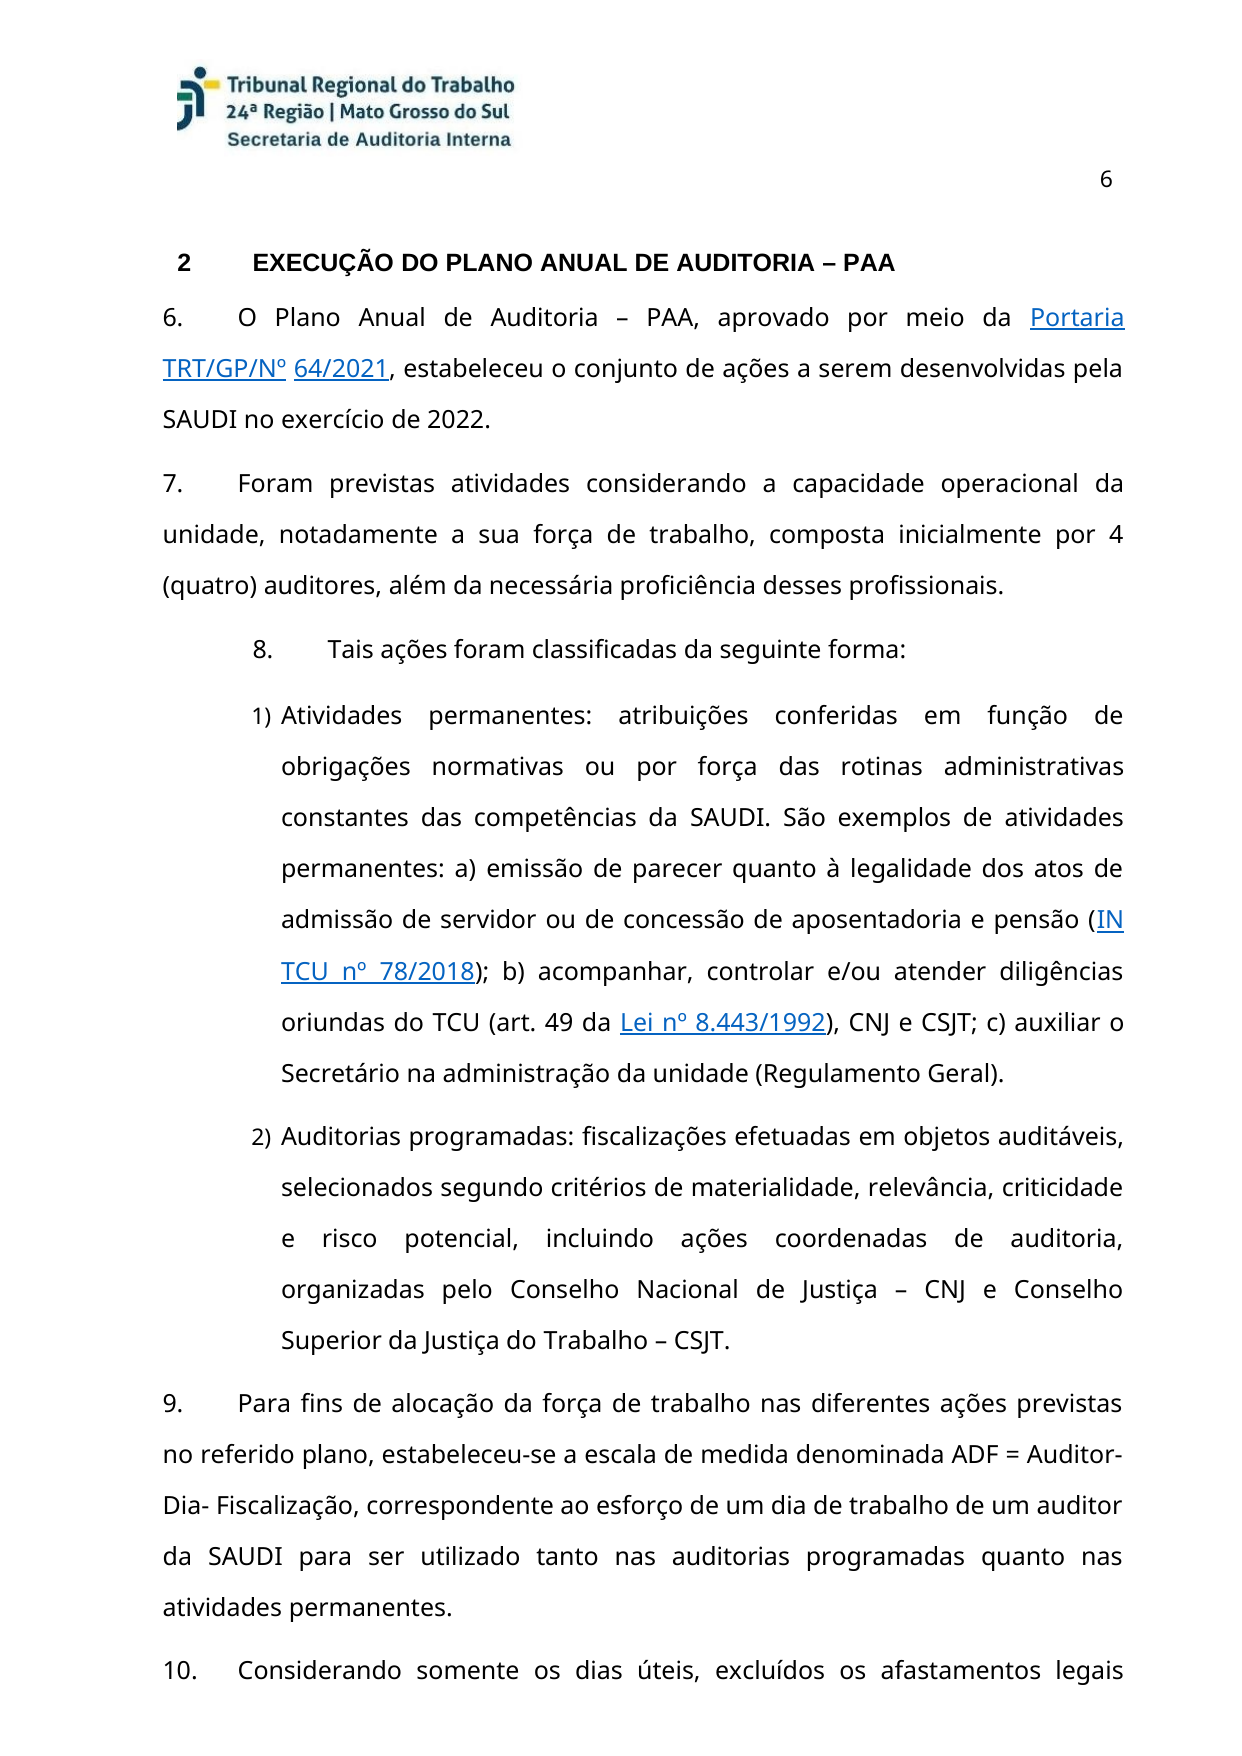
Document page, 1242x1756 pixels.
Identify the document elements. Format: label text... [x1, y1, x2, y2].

list Auditorias programadas: fiscalizações efetuadas em objetos auditáveis, selecionados segundo critérios de materialidade, relevância, criticidade e risco potencial, incluindo ações coordenadas de auditoria, organizadas pelo Conselho Nacional de Justiça – CNJ e Conselho Superior da Justiça do Trabalho – CSJT. [251, 1118, 1124, 1357]
list Para fins de alocação da força de trabalho nas diferentes ações previstas no referido plano, estabeleceu-se a escala de medida denominada ADF = Auditor-Dia- Fiscalização, correspondente ao esforço de um dia de trabalho de um auditor da SAUDI para ser utilizado tanto nas auditorias programadas quanto nas atividades permanentes. [162, 1386, 1124, 1624]
list O Plano Anual de Auditoria – PAA, aprovado por meio da Portaria TRT/GP/Nº 64/2021, estabeleceu o conjunto de ações a serem desenvolvidas pela SAUDI no exercício de 2022. [162, 299, 1124, 436]
list Atividades permanentes: atribuições conferidas em função de obrigações normativas ou por força das rotinas administrativas constantes das competências da SAUDI. São exemplos de atividades permanentes: a) emissão de parecer quanto à legalidade dos atos de admissão de servidor ou de concessão de aposentadoria e pensão (IN TCU nº 78/2018); b) acompanhar, controlar e/ou atender diligências oriundas do TCU (art. 49 da Lei nº 8.443/1992), CNJ e CSJT; c) auxiliar o Secretário na administração da unidade (Regulamento Geral). [251, 698, 1124, 1089]
list Considerando somente os dias úteis, excluídos os afastamentos legais [162, 1653, 1124, 1687]
list EXECUÇÃO DO PLANO ANUAL DE AUDITORIA – PAA [177, 247, 1171, 276]
list Foram previstas atividades considerando a capacidade operacional da unidade, notadamente a sua força de trabalho, composta inicialmente por 4 (quatro) auditores, além da necessária proficiência desses profissionais. [162, 466, 1124, 602]
list Tais ações foram classificadas da seguinte forma: [252, 632, 1171, 666]
